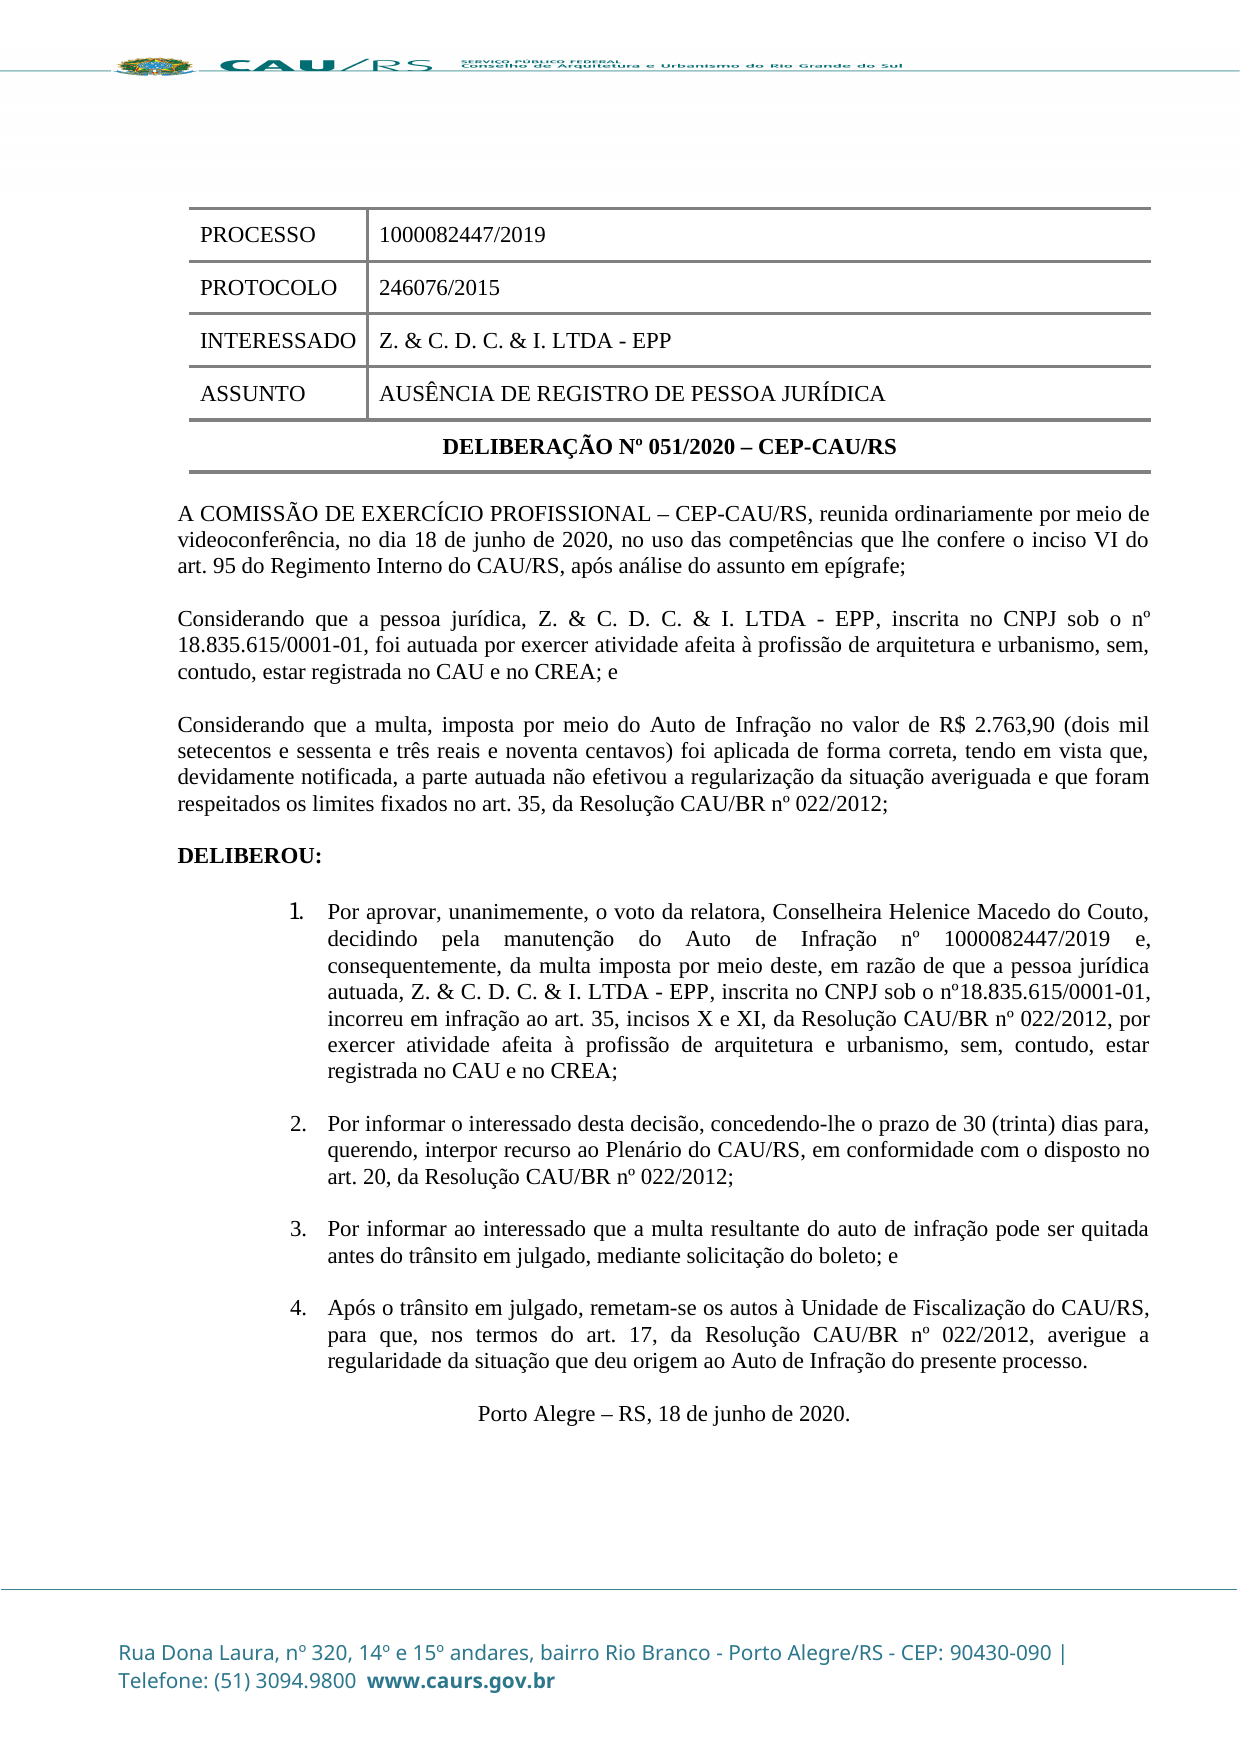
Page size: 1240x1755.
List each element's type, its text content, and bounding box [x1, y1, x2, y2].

text Considerando que a pessoa jurídica, Z. & C. D. C. & I. LTDA - EPP, inscrita no CNPJ sob o nº 18.835.615/0001-01, foi autuada por exercer atividade afeita à profissão de arquitetura e urbanismo, sem, contudo, estar registrada no CAU e no CREA; e [177, 605, 1151, 684]
list Por informar ao interessado que a multa resultante do auto de infração pode ser quitada antes do trânsito em julgado, mediante solicitação do boleto; e [290, 1215, 1151, 1268]
text Considerando que a multa, imposta por meio do Auto de Infração no valor de R$ 2.763,90 (dois mil setecentos e sessenta e três reais e noventa centavos) foi aplicada de forma correta, tendo em vista que, devidamente notificada, a parte autuada não efetivou a regularização da situação averiguada e que foram respeitados os limites fixados no art. 35, da Resolução CAU/BR nº 022/2012; [177, 711, 1151, 816]
text A COMISSÃO DE EXERCÍCIO PROFISSIONAL – CEP-CAU/RS, reunida ordinariamente por meio de videoconferência, no dia 18 de junho de 2020, no uso das competências que lhe confere o inciso VI do art. 95 do Regimento Interno do CAU/RS, após análise do assunto em epígrafe; [177, 500, 1151, 579]
list Por informar o interessado desta decisão, concedendo-lhe o prazo de 30 (trinta) dias para, querendo, interpor recurso ao Plenário do CAU/RS, em conformidade com o disposto no art. 20, da Resolução CAU/BR nº 022/2012; [290, 1110, 1151, 1189]
table_cell DELIBERAÇÃO Nº 051/2020 – CEP-CAU/RS [189, 422, 1151, 470]
list Após o trânsito em julgado, remetam-se os autos à Unidade de Fiscalização do CAU/RS, para que, nos termos do art. 17, da Resolução CAU/BR nº 022/2012, averigue a regularidade da situação que deu origem ao Auto de Infração do presente processo. [290, 1294, 1151, 1373]
table_cell 246076/2015 [369, 263, 1151, 312]
table_cell AUSÊNCIA DE REGISTRO DE PESSOA JURÍDICA [369, 368, 1151, 418]
table_cell PROTOCOLO [189, 263, 366, 312]
table_header 1000082447/2019 [369, 210, 1151, 259]
table_cell ASSUNTO [189, 368, 366, 418]
table_cell Z. & C. D. C. & I. LTDA - EPP [369, 315, 1151, 365]
table_cell INTERESSADO [189, 315, 366, 365]
text Porto Alegre – RS, 18 de junho de 2020. [177, 1400, 1151, 1426]
text DELIBEROU: [177, 842, 1151, 869]
table_header PROCESSO [189, 210, 366, 259]
list Por aprovar, unanimemente, o voto da relatora, Conselheira Helenice Macedo do Couto, decidindo pela manutenção do Auto de Infração nº 1000082447/2019 e, consequentemente, da multa imposta por meio deste, em razão de que a pessoa jurídica autuada, Z. & C. D. C. & I. LTDA - EPP, inscrita no CNPJ sob o nº18.835.615/0001-01, incorreu em infração ao art. 35, incisos X e XI, da Resolução CAU/BR nº 022/2012, por exercer atividade afeita à profissão de arquitetura e urbanismo, sem, contudo, estar registrada no CAU e no CREA; [290, 897, 1151, 1084]
